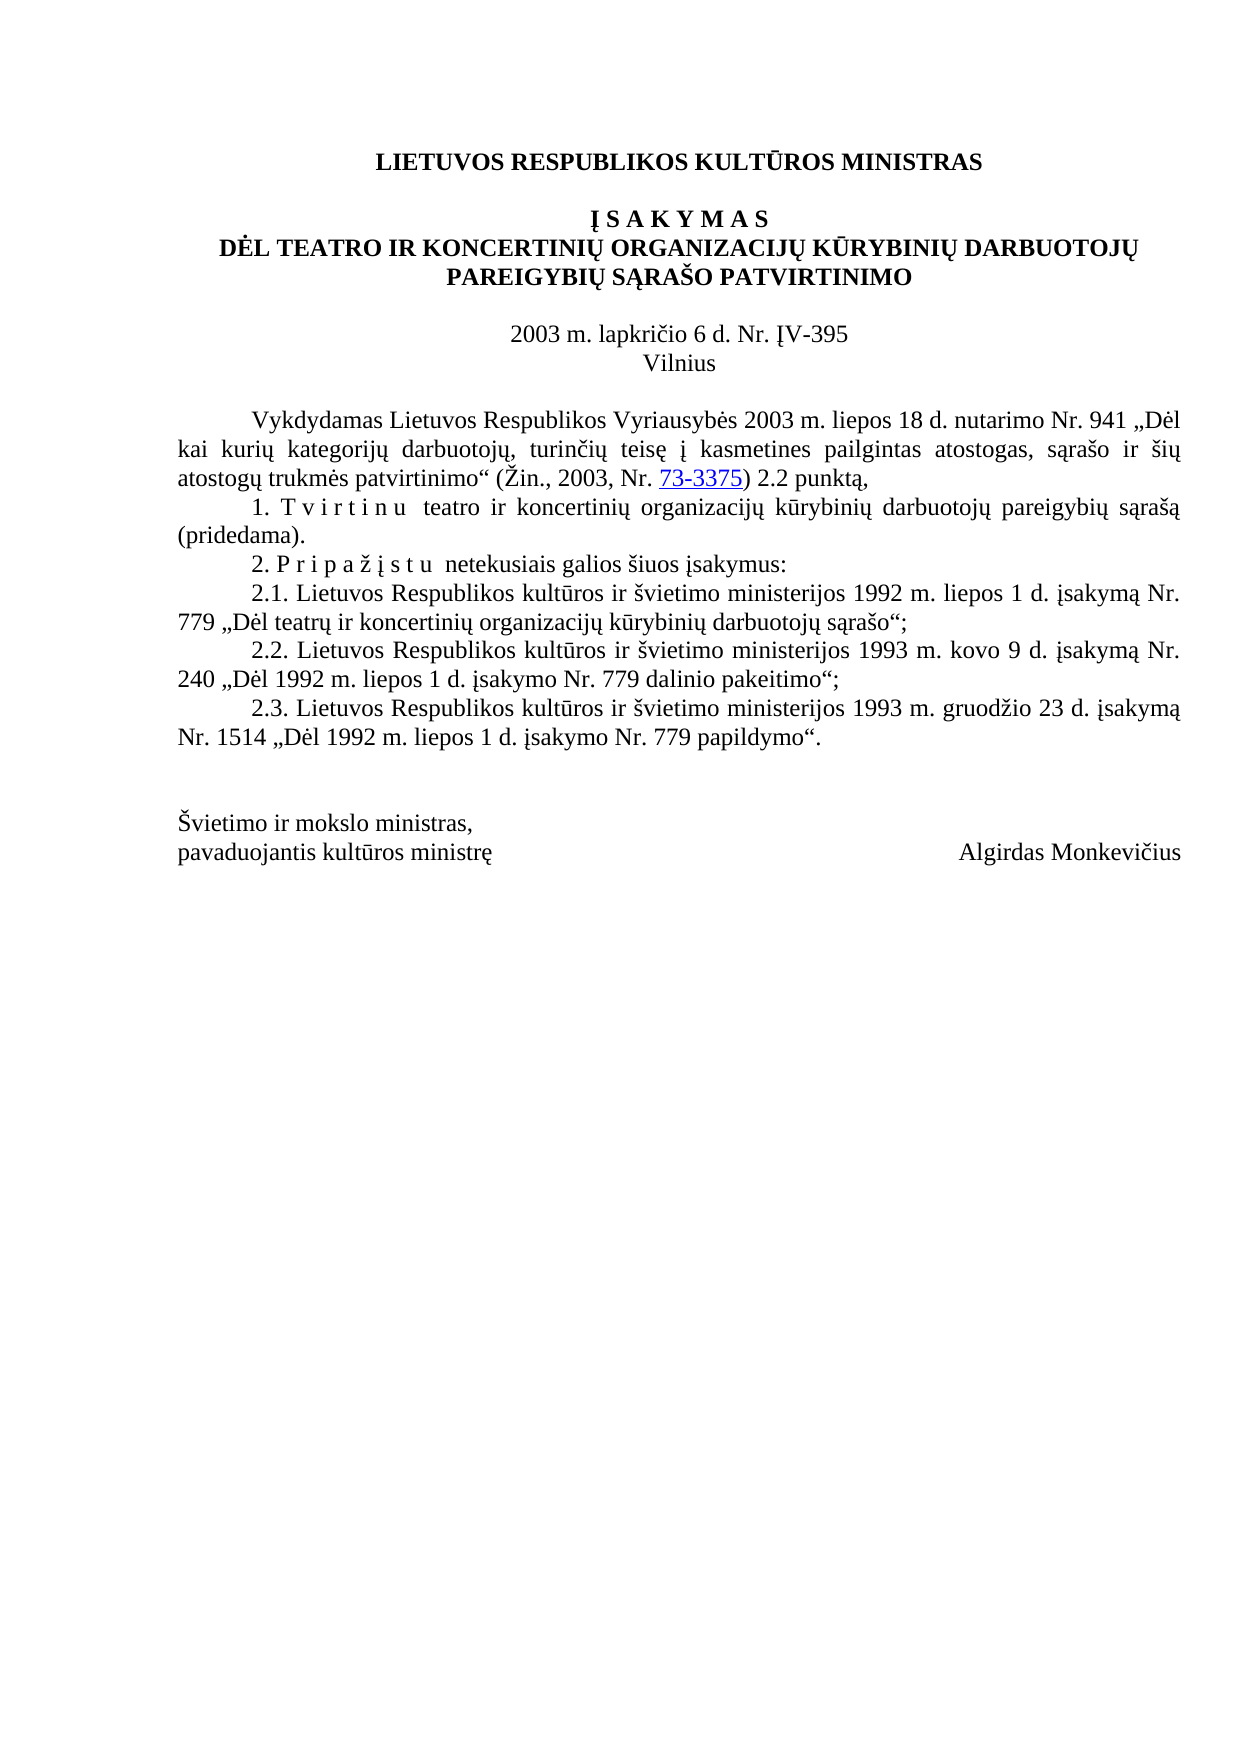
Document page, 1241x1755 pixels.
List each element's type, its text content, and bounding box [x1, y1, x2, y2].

text 2.3. Lietuvos Respublikos kultūros ir švietimo ministerijos 1993 m. gruodžio 23 d. įsakymą Nr. 1514 „Dėl 1992 m. liepos 1 d. įsakymo Nr. 779 papildymo“. [177, 693, 1181, 751]
text 2.2. Lietuvos Respublikos kultūros ir švietimo ministerijos 1993 m. kovo 9 d. įsakymą Nr. 240 „Dėl 1992 m. liepos 1 d. įsakymo Nr. 779 dalinio pakeitimo“; [177, 636, 1181, 693]
text DĖL TEATRO IR KONCERTINIŲ ORGANIZACIJŲ KŪRYBINIŲ DARBUOTOJŲ PAREIGYBIŲ SĄRAŠO PATVIRTINIMO [177, 233, 1181, 291]
text 2.1. Lietuvos Respublikos kultūros ir švietimo ministerijos 1992 m. liepos 1 d. įsakymą Nr. 779 „Dėl teatrų ir koncertinių organizacijų kūrybinių darbuotojų sąrašo“; [177, 578, 1181, 636]
text LIETUVOS RESPUBLIKOS KULTŪROS MINISTRAS [177, 147, 1181, 176]
text Į S A K Y M A S [177, 204, 1181, 233]
text Vykdydamas Lietuvos Respublikos Vyriausybės 2003 m. liepos 18 d. nutarimo Nr. 941 „Dėl kai kurių kategorijų darbuotojų, turinčių teisę į kasmetines pailgintas atostogas, sąrašo ir šių atostogų trukmės patvirtinimo“ (Žin., 2003, Nr. 73-3375) 2.2 punktą, [177, 406, 1181, 492]
text 1. Tvirtinu teatro ir koncertinių organizacijų kūrybinių darbuotojų pareigybių sąrašą (pridedama). [177, 492, 1181, 549]
text 2003 m. lapkričio 6 d. Nr. ĮV-395 [177, 319, 1181, 348]
text 2. Pripažįstu netekusiais galios šiuos įsakymus: [177, 549, 1181, 578]
text pavaduojantis kultūros ministrę Algirdas Monkevičius [177, 837, 1181, 866]
text Vilnius [177, 348, 1181, 377]
text Švietimo ir mokslo ministras, [177, 808, 1181, 837]
